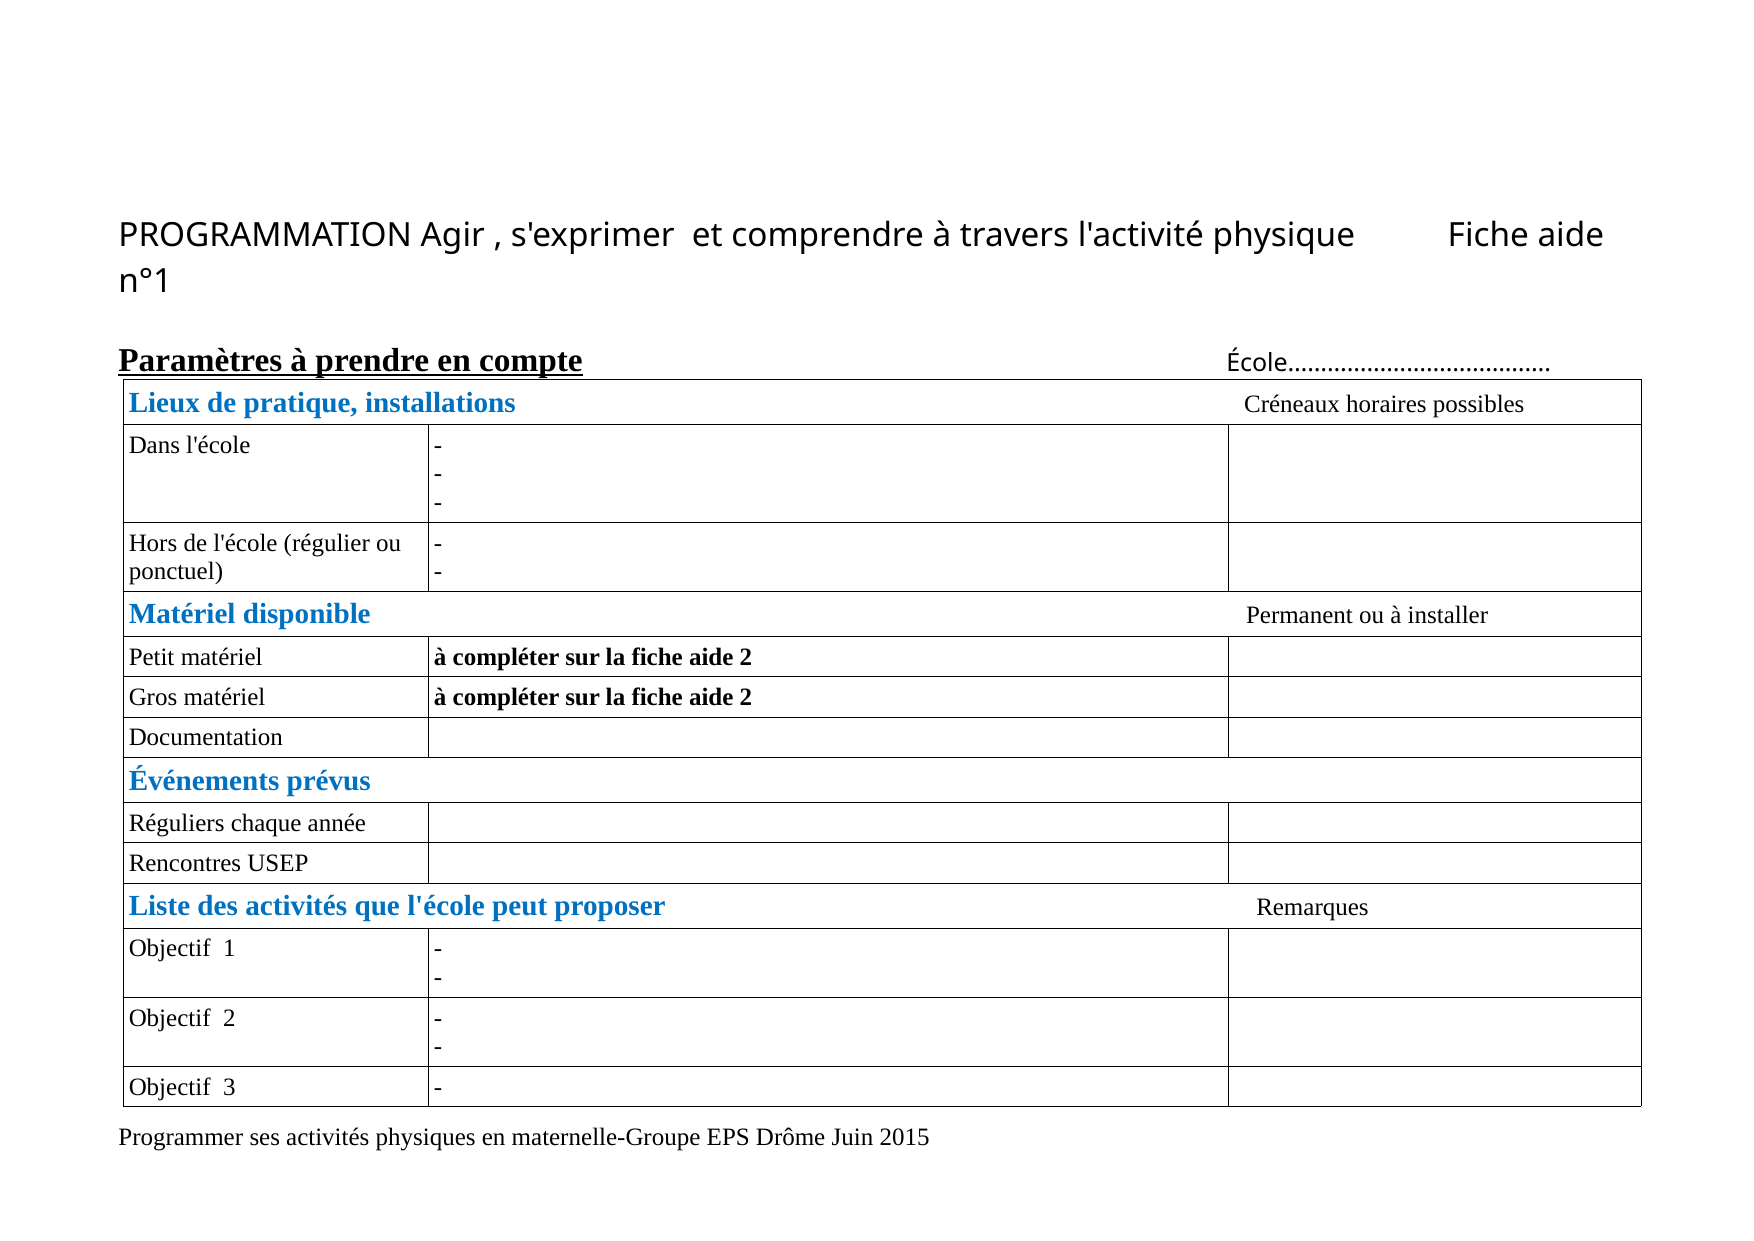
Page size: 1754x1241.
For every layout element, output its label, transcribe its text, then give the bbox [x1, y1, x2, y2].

table_cell Réguliers chaque année [124, 803, 428, 842]
table_cell [429, 843, 1228, 883]
table_cell Objectif 3 [124, 1067, 428, 1106]
table_cell Documentation [124, 718, 428, 757]
table_cell - - - [429, 425, 1228, 522]
table_cell - - [429, 998, 1228, 1066]
table_cell - - [429, 523, 1228, 591]
table_cell à compléter sur la fiche aide 2 [429, 677, 1228, 717]
table_cell Liste des activités que l'école peut proposer Remarques [124, 884, 1641, 928]
table_cell [1229, 1067, 1641, 1106]
table_cell [1229, 843, 1641, 883]
table_cell [1229, 677, 1641, 717]
table_cell Dans l'école [124, 425, 428, 522]
table_cell [429, 803, 1228, 842]
table_cell Objectif 1 [124, 929, 428, 997]
table_header Lieux de pratique, installations Créneaux horaires possibles [124, 380, 1641, 424]
table_cell - - [429, 929, 1228, 997]
table_cell Petit matériel [124, 637, 428, 676]
table_cell [1229, 637, 1641, 676]
text PROGRAMMATION Agir , s'exprimer et comprendre à travers l'activité physique Fiche aide n°1 [118, 211, 1636, 302]
table_cell Matériel disponible Permanent ou à installer [124, 592, 1641, 636]
text Paramètres à prendre en compte École…………………………………. [118, 340, 1636, 379]
table_cell Événements prévus [124, 758, 1641, 802]
table_cell Rencontres USEP [124, 843, 428, 883]
table_cell Hors de l'école (régulier ou ponctuel) [124, 523, 428, 591]
table_cell à compléter sur la fiche aide 2 [429, 637, 1228, 676]
table_cell Objectif 2 [124, 998, 428, 1066]
table_cell Gros matériel [124, 677, 428, 717]
table_cell [1229, 425, 1641, 522]
table_cell [1229, 998, 1641, 1066]
table_cell [429, 718, 1228, 757]
table_cell [1229, 523, 1641, 591]
table_cell [1229, 929, 1641, 997]
table_cell [1229, 718, 1641, 757]
table_cell - - [429, 1067, 1228, 1106]
table_cell [1229, 803, 1641, 842]
